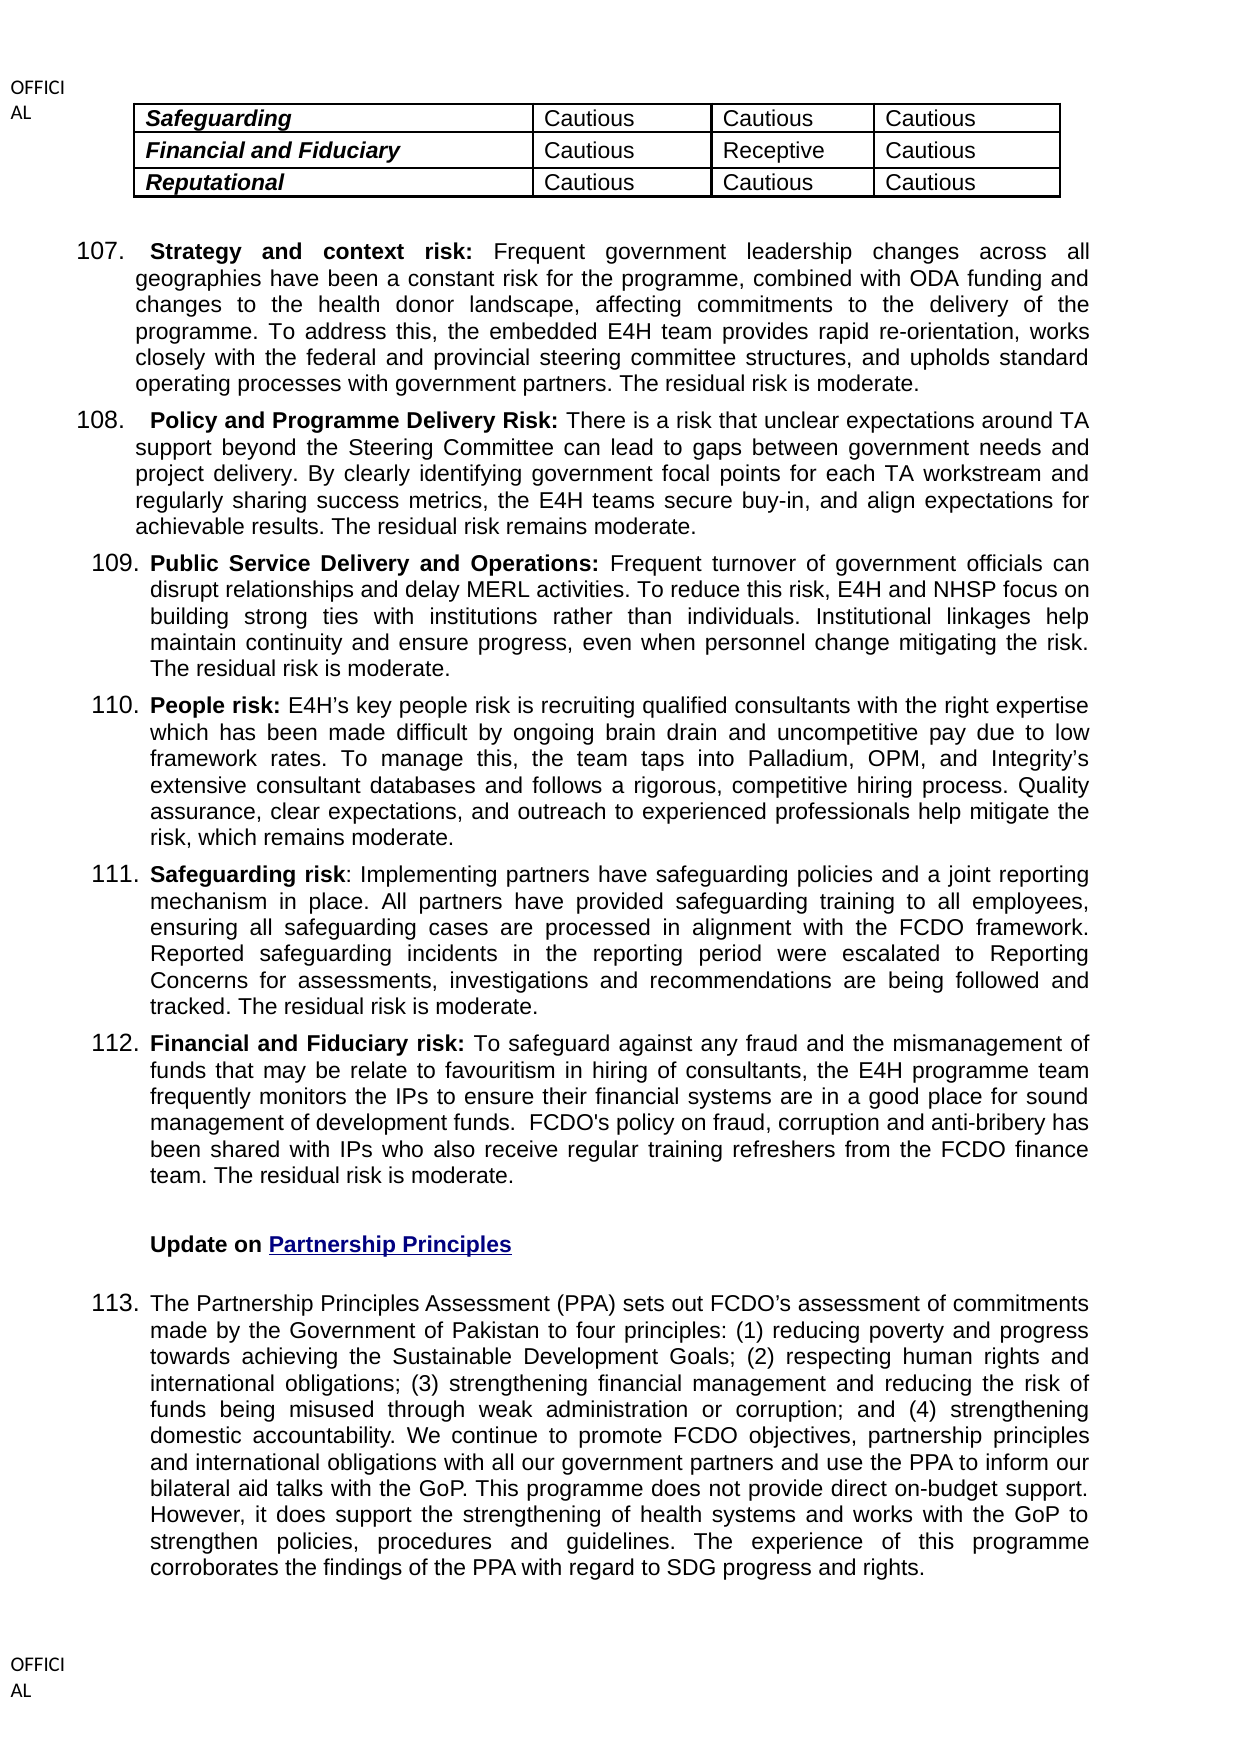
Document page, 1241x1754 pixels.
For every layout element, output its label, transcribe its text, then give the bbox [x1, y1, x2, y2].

table_cell Safeguarding [135, 105, 532, 131]
table_cell Cautious [875, 105, 1059, 131]
table_cell Cautious [534, 169, 710, 195]
text Update on Partnership Principles [150, 1231, 1090, 1258]
list Strategy and context risk: Frequent government leadership changes across all geographies have been a constant risk for the programme, combined with ODA funding and changes to the health donor landscape, affecting commitments to the delivery of the programme. To address this, the embedded E4H team provides rapid re-orientation, works closely with the federal and provincial steering committee structures, and upholds standard operating processes with government partners. The residual risk is moderate. [76, 236, 1090, 397]
list Public Service Delivery and Operations: Frequent turnover of government officials can disrupt relationships and delay MERL activities. To reduce this risk, E4H and NHSP focus on building strong ties with institutions rather than individuals. Institutional linkages help maintain continuity and ensure progress, even when personnel change mitigating the risk. The residual risk is moderate. [91, 548, 1090, 682]
list Financial and Fiduciary risk: To safeguard against any fraud and the mismanagement of funds that may be relate to favouritism in hiring of consultants, the E4H programme team frequently monitors the IPs to ensure their financial systems are in a good place for sound management of development funds. FCDO's policy on fraud, corruption and anti-bribery has been shared with IPs who also receive regular training refreshers from the FCDO finance team. The residual risk is moderate. [91, 1028, 1090, 1188]
table_cell Cautious [875, 169, 1059, 195]
table_cell Cautious [713, 105, 873, 131]
table_cell Financial and Fiduciary [135, 133, 532, 167]
list The Partnership Principles Assessment (PPA) sets out FCDO’s assessment of commitments made by the Government of Pakistan to four principles: (1) reducing poverty and progress towards achieving the Sustainable Development Goals; (2) respecting human rights and international obligations; (3) strengthening financial management and reducing the risk of funds being misused through weak administration or corruption; and (4) strengthening domestic accountability. We continue to promote FCDO objectives, partnership principles and international obligations with all our government partners and use the PPA to inform our bilateral aid talks with the GoP. This programme does not provide direct on-budget support. However, it does support the strengthening of health systems and works with the GoP to strengthen policies, procedures and guidelines. The experience of this programme corroborates the findings of the PPA with regard to SDG progress and rights. [91, 1288, 1090, 1581]
table_cell Cautious [875, 133, 1059, 167]
table_cell Receptive [713, 133, 873, 167]
list Policy and Programme Delivery Risk: There is a risk that unclear expectations around TA support beyond the Steering Committee can lead to gaps between government needs and project delivery. By clearly identifying government focal points for each TA workstream and regularly sharing success metrics, the E4H teams secure buy-in, and align expectations for achievable results. The residual risk remains moderate. [76, 405, 1090, 539]
table_cell Cautious [534, 105, 710, 131]
list People risk: E4H’s key people risk is recruiting qualified consultants with the right expertise which has been made difficult by ongoing brain drain and uncompetitive pay due to low framework rates. To manage this, the team taps into Palladium, OPM, and Integrity’s extensive consultant databases and follows a rigorous, competitive hiring process. Quality assurance, clear expectations, and outreach to experienced professionals help mitigate the risk, which remains moderate. [91, 690, 1090, 851]
table_cell Cautious [713, 169, 873, 195]
list Safeguarding risk: Implementing partners have safeguarding policies and a joint reporting mechanism in place. All partners have provided safeguarding training to all employees, ensuring all safeguarding cases are processed in alignment with the FCDO framework. Reported safeguarding incidents in the reporting period were escalated to Reporting Concerns for assessments, investigations and recommendations are being followed and tracked. The residual risk is moderate. [91, 859, 1090, 1019]
table_cell Reputational [135, 169, 532, 195]
table_cell Cautious [534, 133, 710, 167]
